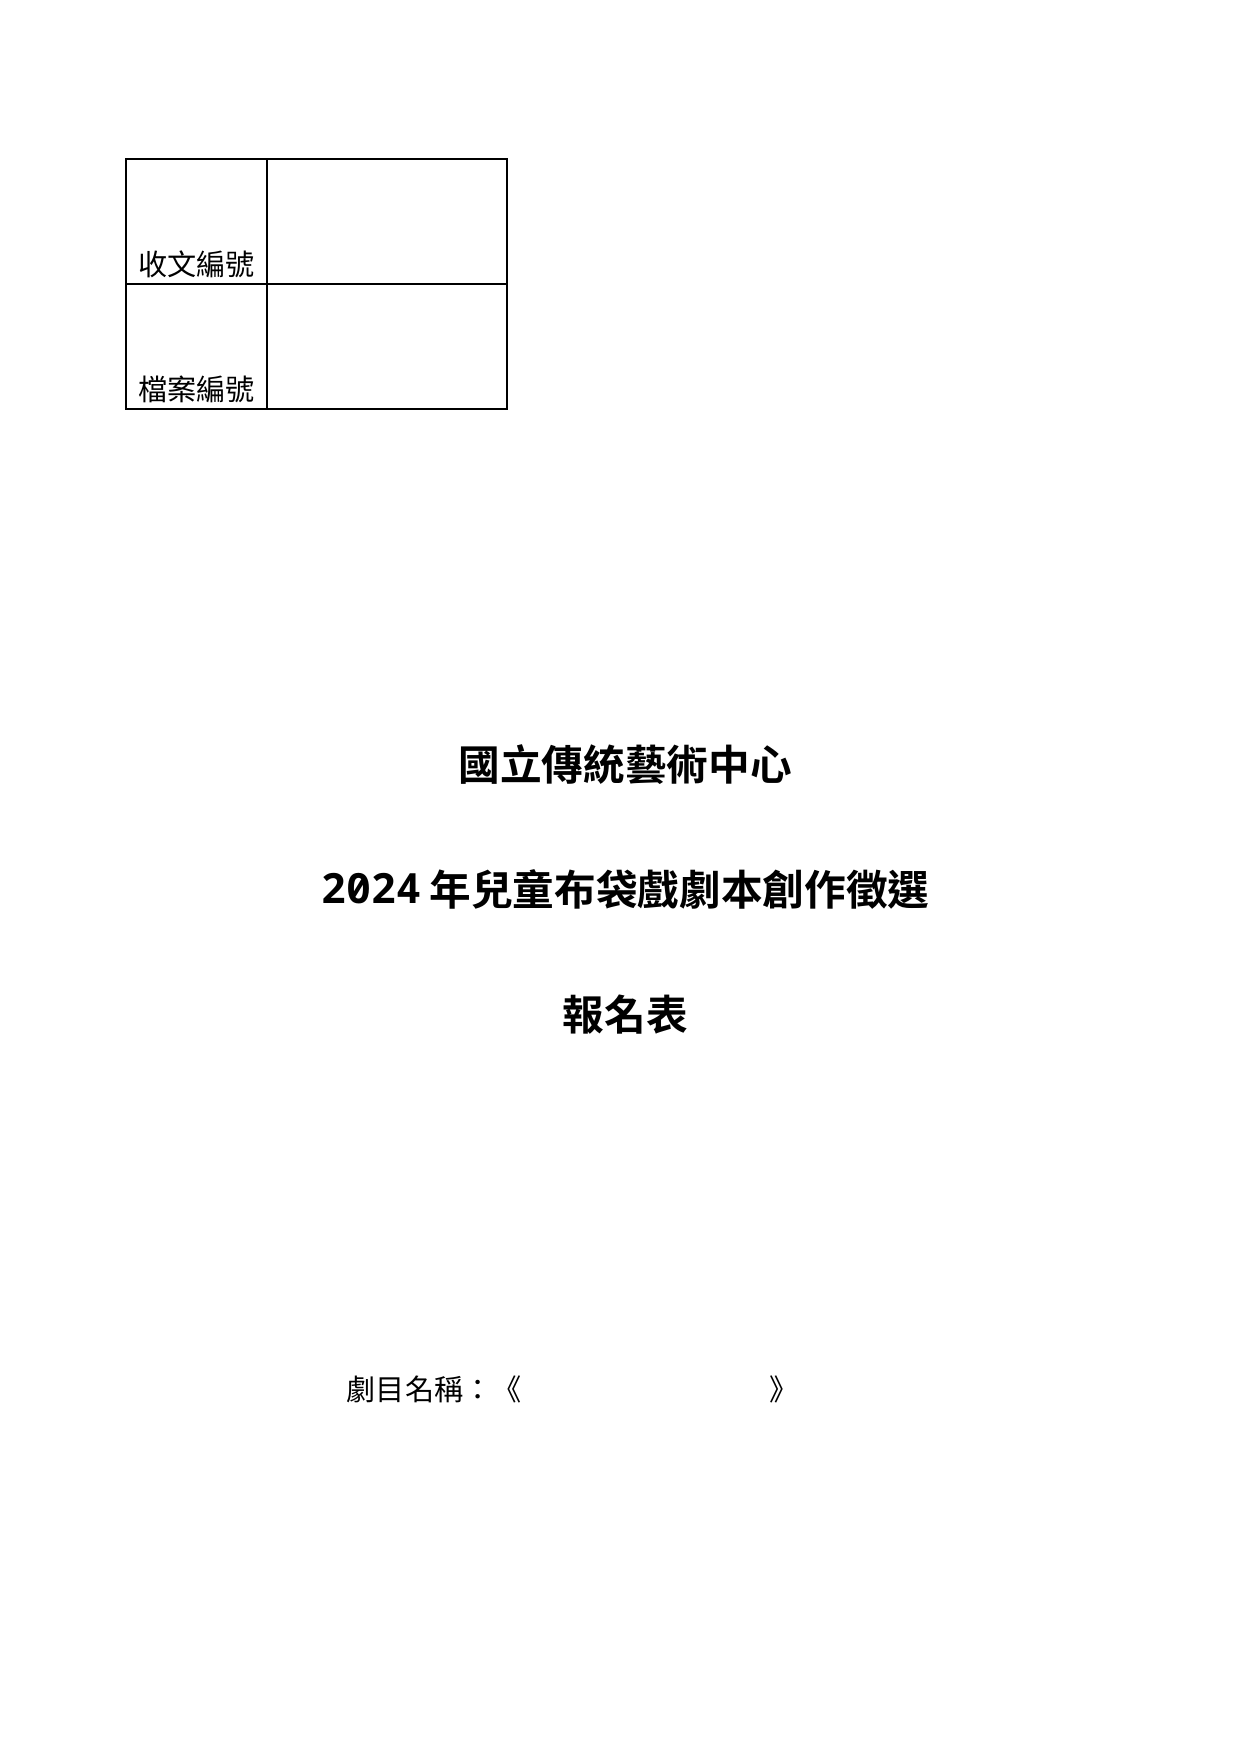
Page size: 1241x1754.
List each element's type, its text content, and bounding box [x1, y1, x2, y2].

table_cell [268, 285, 506, 408]
table_header [268, 160, 506, 283]
text 劇目名稱：《 》 [346, 1346, 1125, 1408]
text 國立傳統藝術中心 [125, 721, 1125, 783]
table_cell 檔案編號 [127, 285, 266, 408]
text 2024年兒童布袋戲劇本創作徵選 [125, 846, 1125, 908]
table_header 收文編號 [127, 160, 266, 283]
text 報名表 [125, 971, 1125, 1033]
